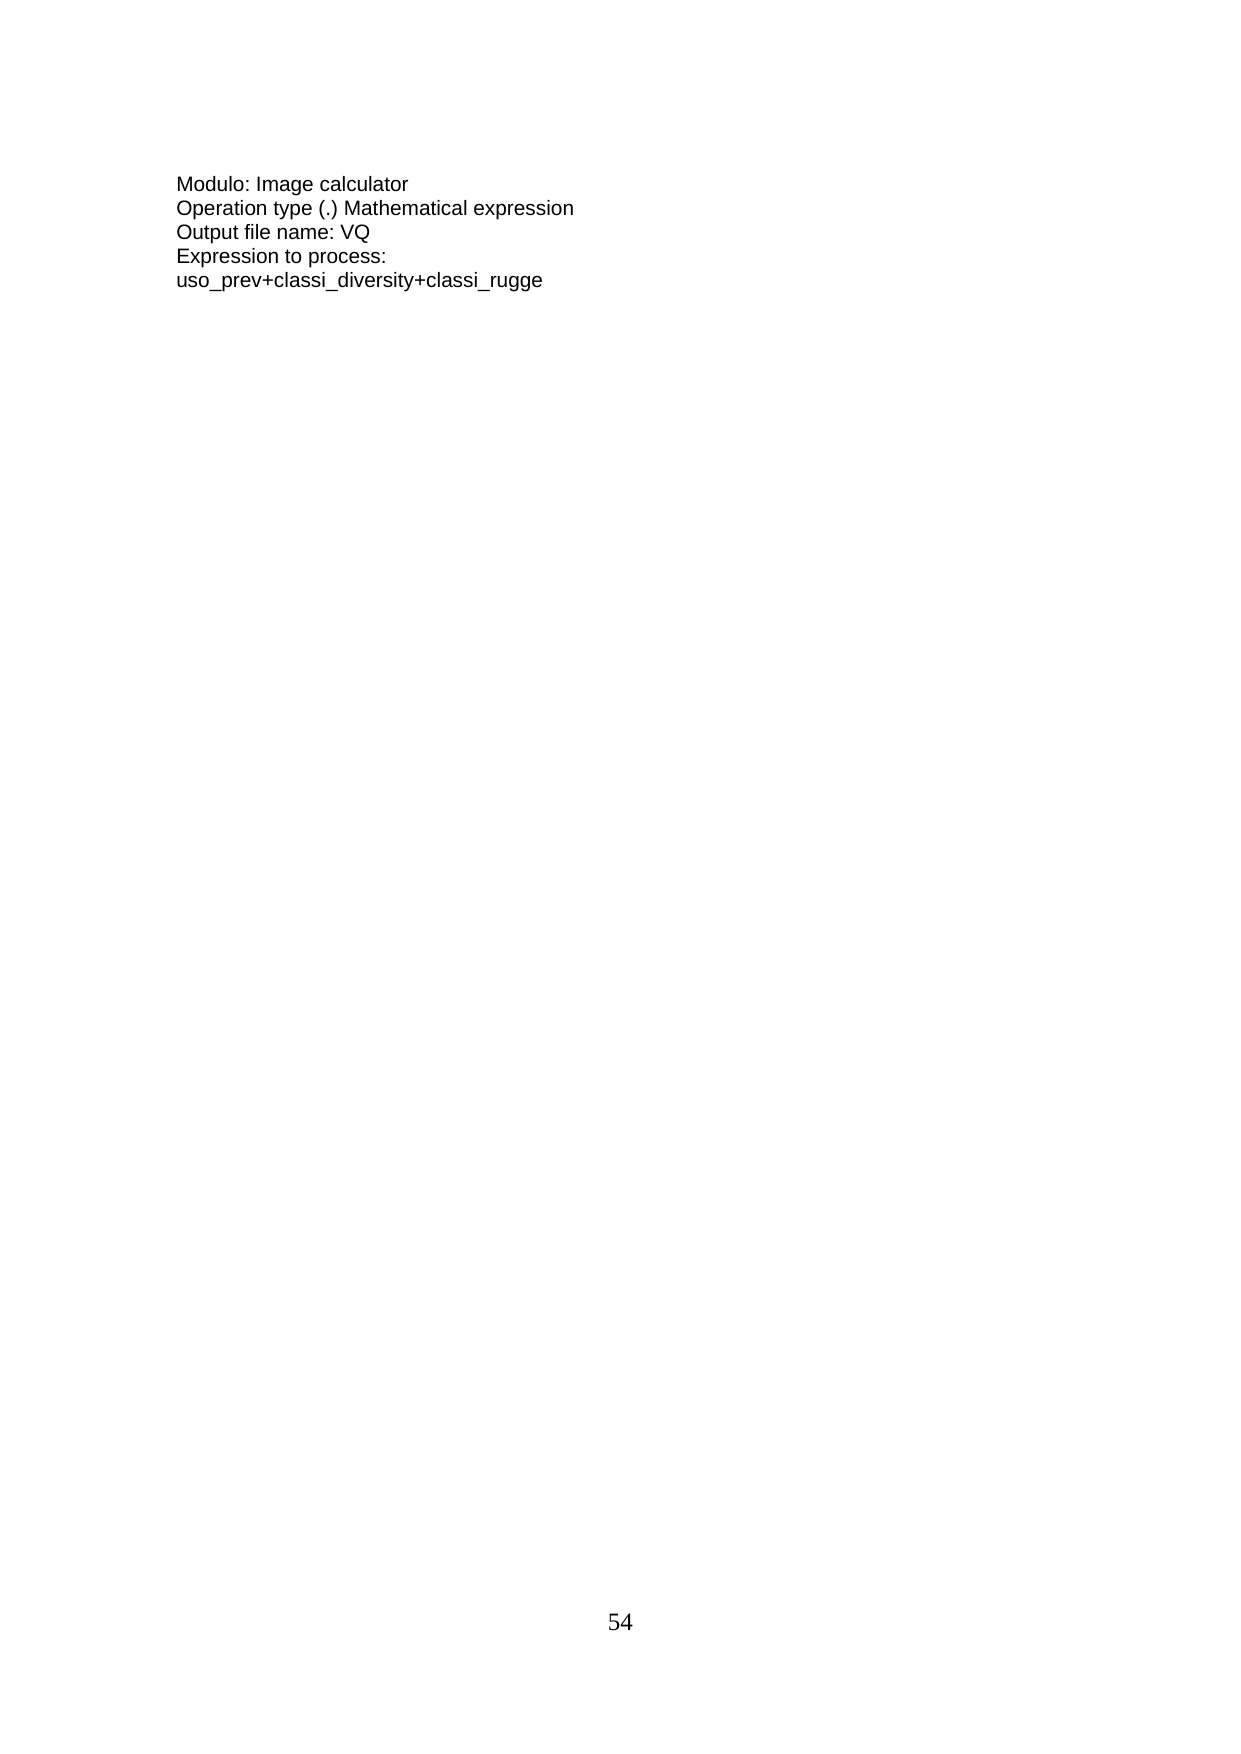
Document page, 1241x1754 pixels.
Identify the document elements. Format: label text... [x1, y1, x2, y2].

text Modulo: Image calculator [118, 172, 1122, 196]
text uso_prev+classi_diversity+classi_rugge [118, 267, 1122, 291]
text Output file name: VQ [118, 219, 1122, 243]
text Expression to process: [118, 243, 1122, 267]
text Operation type (.) Mathematical expression [118, 196, 1122, 219]
